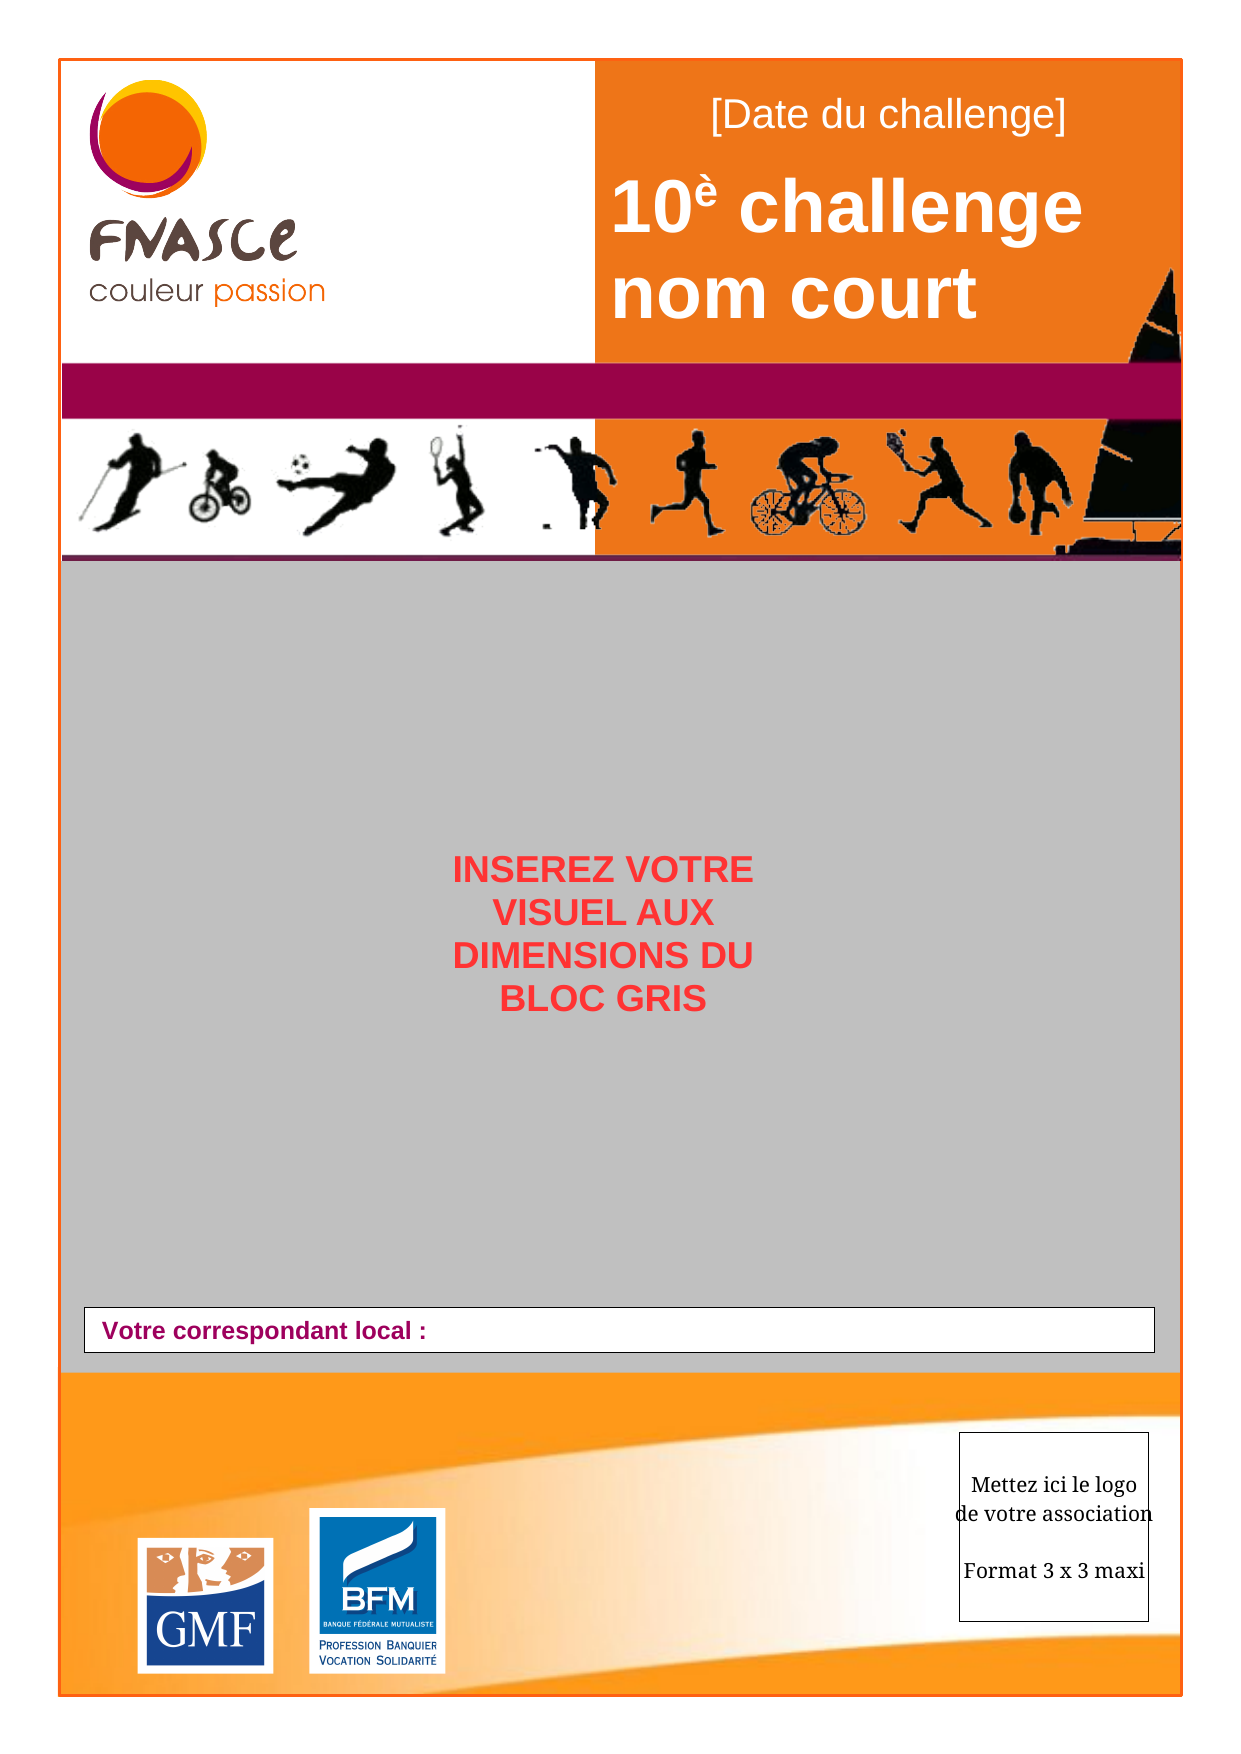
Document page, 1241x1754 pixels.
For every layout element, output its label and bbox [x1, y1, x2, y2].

picture [61, 1373, 1180, 1694]
picture [62, 61, 1182, 561]
